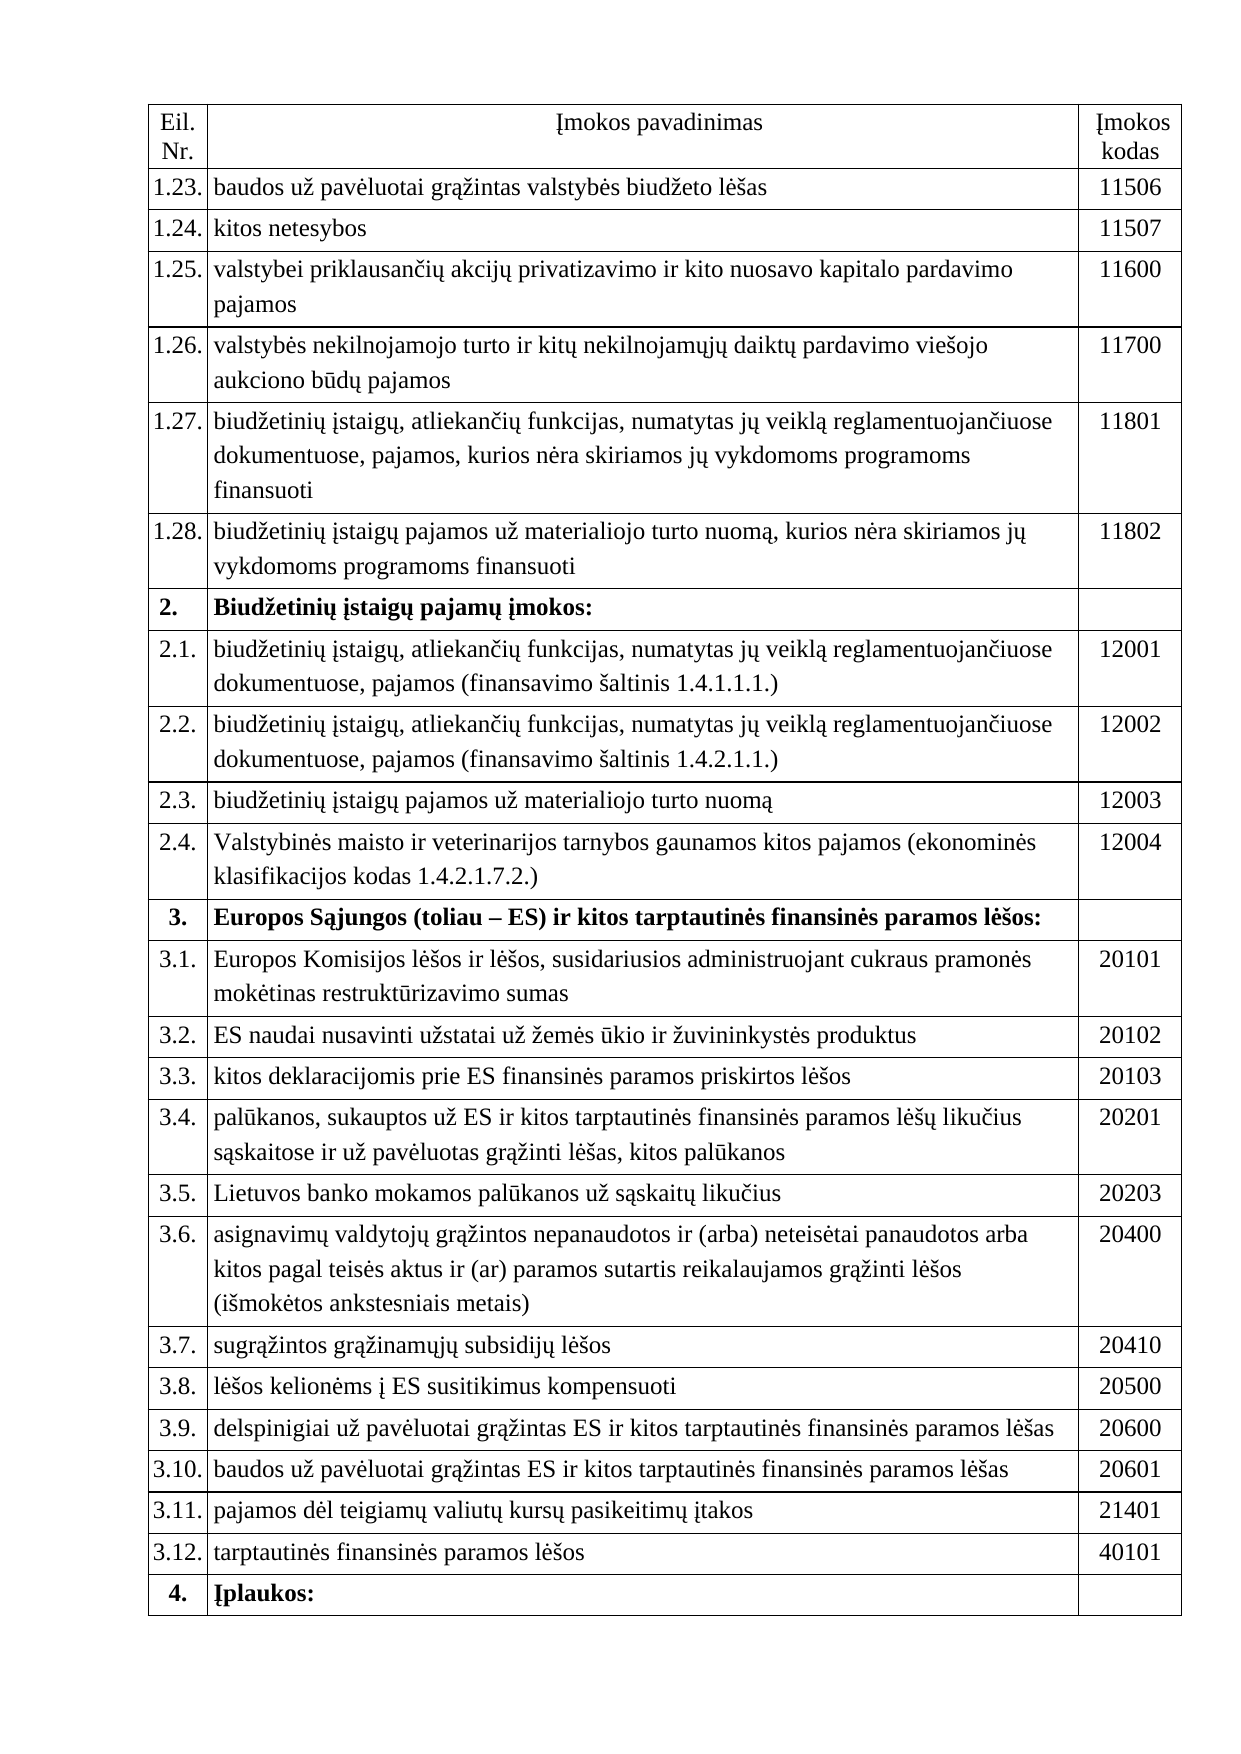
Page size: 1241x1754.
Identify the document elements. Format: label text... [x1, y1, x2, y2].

table_cell 20410 [1079, 1327, 1181, 1367]
table_cell biudžetinių įstaigų, atliekančių funkcijas, numatytas jų veiklą reglamentuojančiuose dokumentuose, pajamos, kurios nėra skiriamos jų vykdomoms programoms finansuoti [208, 403, 1078, 512]
table_cell biudžetinių įstaigų pajamos už materialiojo turto nuomą, kurios nėra skiriamos jų vykdomoms programoms finansuoti [208, 514, 1078, 588]
table_cell valstybei priklausančių akcijų privatizavimo ir kito nuosavo kapitalo pardavimo pajamos [208, 252, 1078, 326]
table_cell 11700 [1079, 328, 1181, 402]
table_cell 12002 [1079, 707, 1181, 781]
table_cell 4. [149, 1575, 207, 1615]
table_cell 3.1. [149, 941, 207, 1016]
table_cell Europos Sąjungos (toliau – ES) ir kitos tarptautinės finansinės paramos lėšos: [208, 900, 1078, 940]
table_cell 2.1. [149, 631, 207, 706]
table_cell valstybės nekilnojamojo turto ir kitų nekilnojamųjų daiktų pardavimo viešojo aukciono būdų pajamos [208, 328, 1078, 402]
table_cell pajamos dėl teigiamų valiutų kursų pasikeitimų įtakos [208, 1493, 1078, 1533]
table_cell delspinigiai už pavėluotai grąžintas ES ir kitos tarptautinės finansinės paramos lėšas [208, 1410, 1078, 1450]
table_cell 3.6. [149, 1217, 207, 1326]
table_cell 1.24. [149, 210, 207, 251]
table_cell kitos deklaracijomis prie ES finansinės paramos priskirtos lėšos [208, 1058, 1078, 1098]
table_cell 3.3. [149, 1058, 207, 1098]
table_cell 1.25. [149, 252, 207, 326]
table_cell 2.4. [149, 824, 207, 898]
table_cell 20201 [1079, 1100, 1181, 1174]
table_cell 21401 [1079, 1493, 1181, 1533]
table_cell 20500 [1079, 1368, 1181, 1409]
table_cell tarptautinės finansinės paramos lėšos [208, 1534, 1078, 1574]
table_cell biudžetinių įstaigų pajamos už materialiojo turto nuomą [208, 783, 1078, 823]
table_header Įmokos pavadinimas [208, 105, 1078, 168]
table_cell sugrąžintos grąžinamųjų subsidijų lėšos [208, 1327, 1078, 1367]
table_cell 20600 [1079, 1410, 1181, 1450]
table_cell [1079, 589, 1181, 630]
table_cell 40101 [1079, 1534, 1181, 1574]
table_cell 12003 [1079, 783, 1181, 823]
table_cell asignavimų valdytojų grąžintos nepanaudotos ir (arba) neteisėtai panaudotos arba kitos pagal teisės aktus ir (ar) paramos sutartis reikalaujamos grąžinti lėšos (išmokėtos ankstesniais metais) [208, 1217, 1078, 1326]
table_cell baudos už pavėluotai grąžintas ES ir kitos tarptautinės finansinės paramos lėšas [208, 1451, 1078, 1491]
table_cell 3. [149, 900, 207, 940]
table_cell 20400 [1079, 1217, 1181, 1326]
table_cell 11506 [1079, 169, 1181, 209]
table_cell 12004 [1079, 824, 1181, 898]
table_header Eil. Nr. [149, 105, 207, 168]
table_cell 3.11. [149, 1493, 207, 1533]
table_header Įmokos kodas [1079, 105, 1181, 168]
table_cell Lietuvos banko mokamos palūkanos už sąskaitų likučius [208, 1175, 1078, 1216]
table_cell 3.8. [149, 1368, 207, 1409]
table_cell 11801 [1079, 403, 1181, 512]
table_cell Valstybinės maisto ir veterinarijos tarnybos gaunamos kitos pajamos (ekonominės klasifikacijos kodas 1.4.2.1.7.2.) [208, 824, 1078, 898]
table_cell 20103 [1079, 1058, 1181, 1098]
table_cell Europos Komisijos lėšos ir lėšos, susidariusios administruojant cukraus pramonės mokėtinas restruktūrizavimo sumas [208, 941, 1078, 1016]
table_cell 11507 [1079, 210, 1181, 251]
table_cell 11802 [1079, 514, 1181, 588]
table_cell Įplaukos: [208, 1575, 1078, 1615]
table_cell 11600 [1079, 252, 1181, 326]
table_cell 3.10. [149, 1451, 207, 1491]
table_cell 20601 [1079, 1451, 1181, 1491]
table_cell 3.5. [149, 1175, 207, 1216]
table_cell [1079, 900, 1181, 940]
table_cell 3.12. [149, 1534, 207, 1574]
table_cell 2.2. [149, 707, 207, 781]
table_cell biudžetinių įstaigų, atliekančių funkcijas, numatytas jų veiklą reglamentuojančiuose dokumentuose, pajamos (finansavimo šaltinis 1.4.1.1.1.) [208, 631, 1078, 706]
table_cell 3.7. [149, 1327, 207, 1367]
table_cell palūkanos, sukauptos už ES ir kitos tarptautinės finansinės paramos lėšų likučius sąskaitose ir už pavėluotas grąžinti lėšas, kitos palūkanos [208, 1100, 1078, 1174]
table_cell 3.2. [149, 1017, 207, 1057]
table_cell Biudžetinių įstaigų pajamų įmokos: [208, 589, 1078, 630]
table_cell 12001 [1079, 631, 1181, 706]
table_cell 20101 [1079, 941, 1181, 1016]
table_cell baudos už pavėluotai grąžintas valstybės biudžeto lėšas [208, 169, 1078, 209]
table_cell 1.28. [149, 514, 207, 588]
table_cell 1.26. [149, 328, 207, 402]
table_cell 20203 [1079, 1175, 1181, 1216]
table_cell lėšos kelionėms į ES susitikimus kompensuoti [208, 1368, 1078, 1409]
table_cell 1.23. [149, 169, 207, 209]
table_cell 1.27. [149, 403, 207, 512]
table_cell kitos netesybos [208, 210, 1078, 251]
table_cell 3.4. [149, 1100, 207, 1174]
table_cell 2. [149, 589, 207, 630]
table_cell 20102 [1079, 1017, 1181, 1057]
table_cell 3.9. [149, 1410, 207, 1450]
table_cell biudžetinių įstaigų, atliekančių funkcijas, numatytas jų veiklą reglamentuojančiuose dokumentuose, pajamos (finansavimo šaltinis 1.4.2.1.1.) [208, 707, 1078, 781]
table_cell ES naudai nusavinti užstatai už žemės ūkio ir žuvininkystės produktus [208, 1017, 1078, 1057]
table_cell 2.3. [149, 783, 207, 823]
table_cell [1079, 1575, 1181, 1615]
